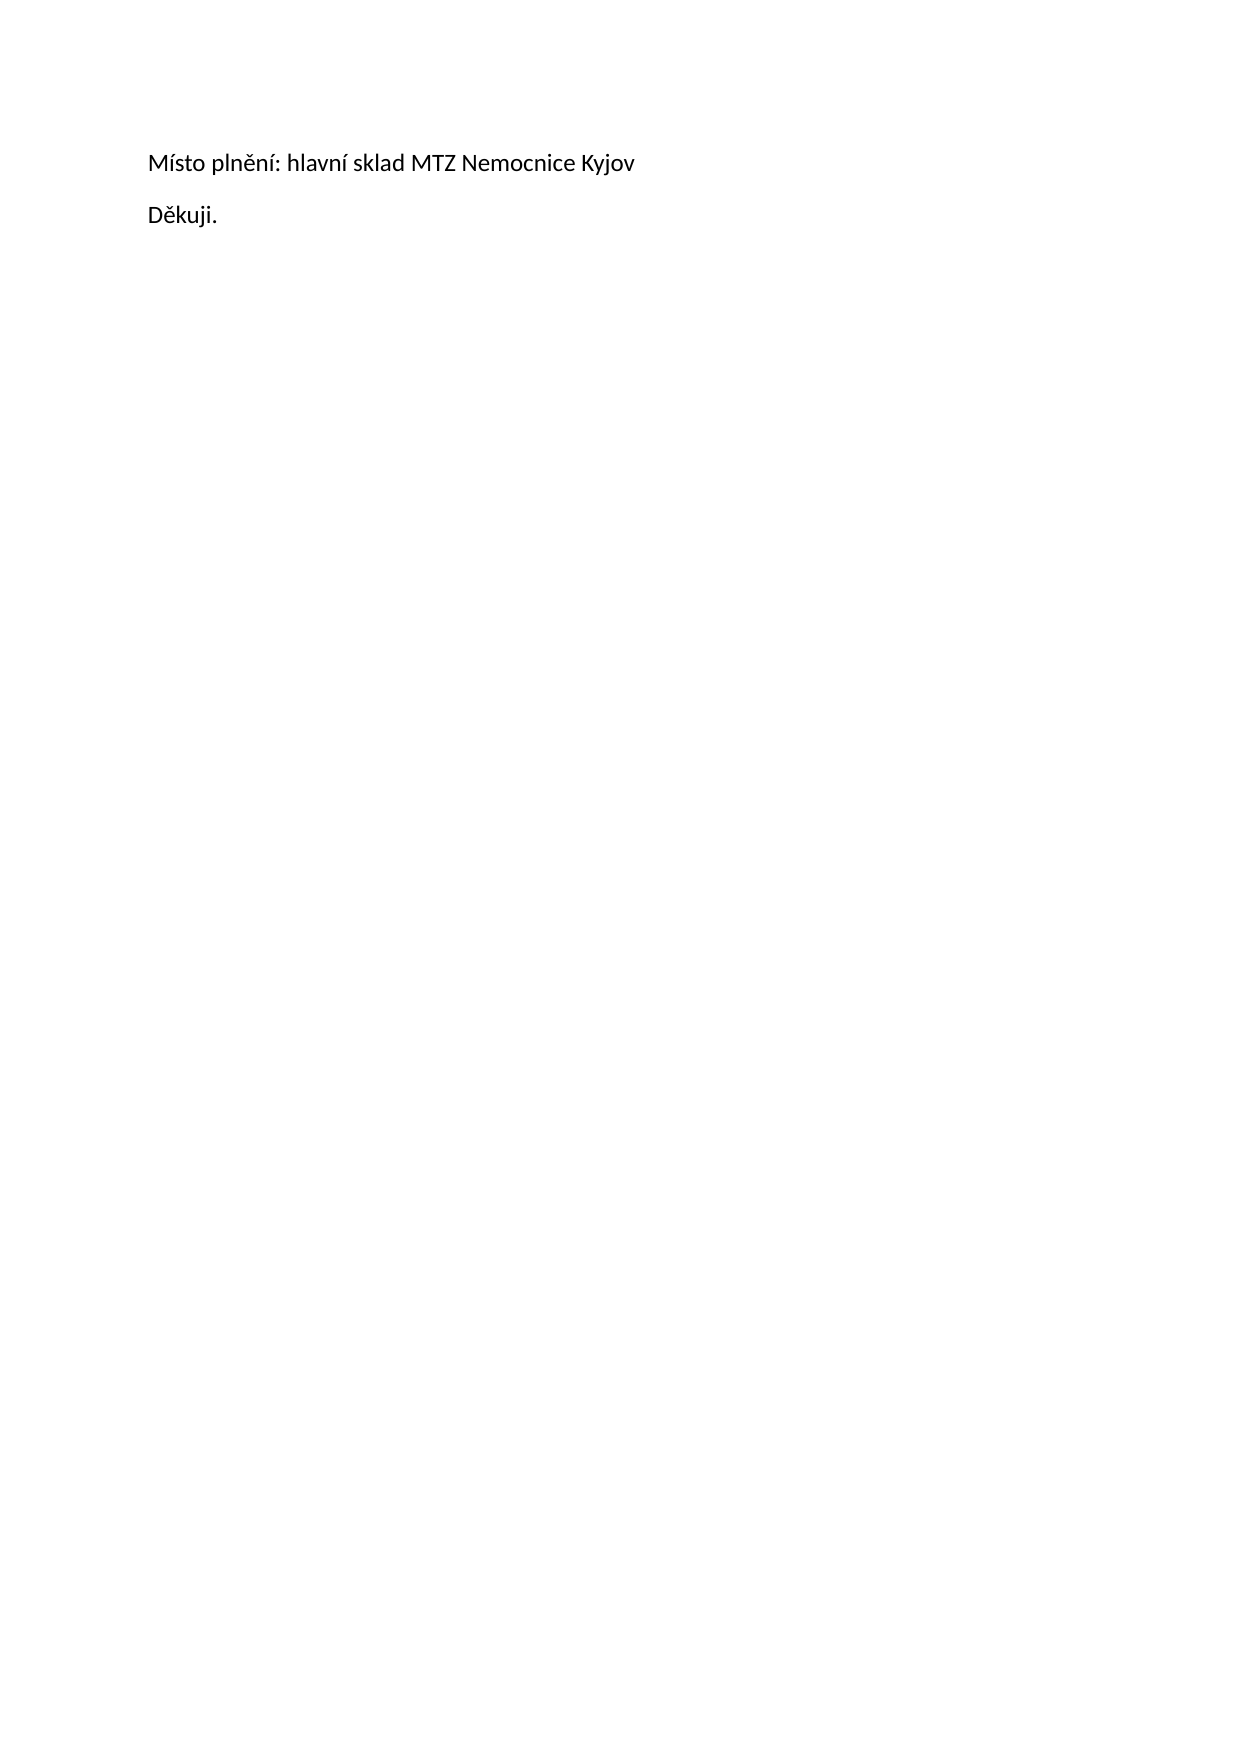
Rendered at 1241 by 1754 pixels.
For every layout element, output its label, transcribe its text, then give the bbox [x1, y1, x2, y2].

text Děkuji. [148, 199, 1093, 230]
text Místo plnění: hlavní sklad MTZ Nemocnice Kyjov [148, 148, 1093, 178]
